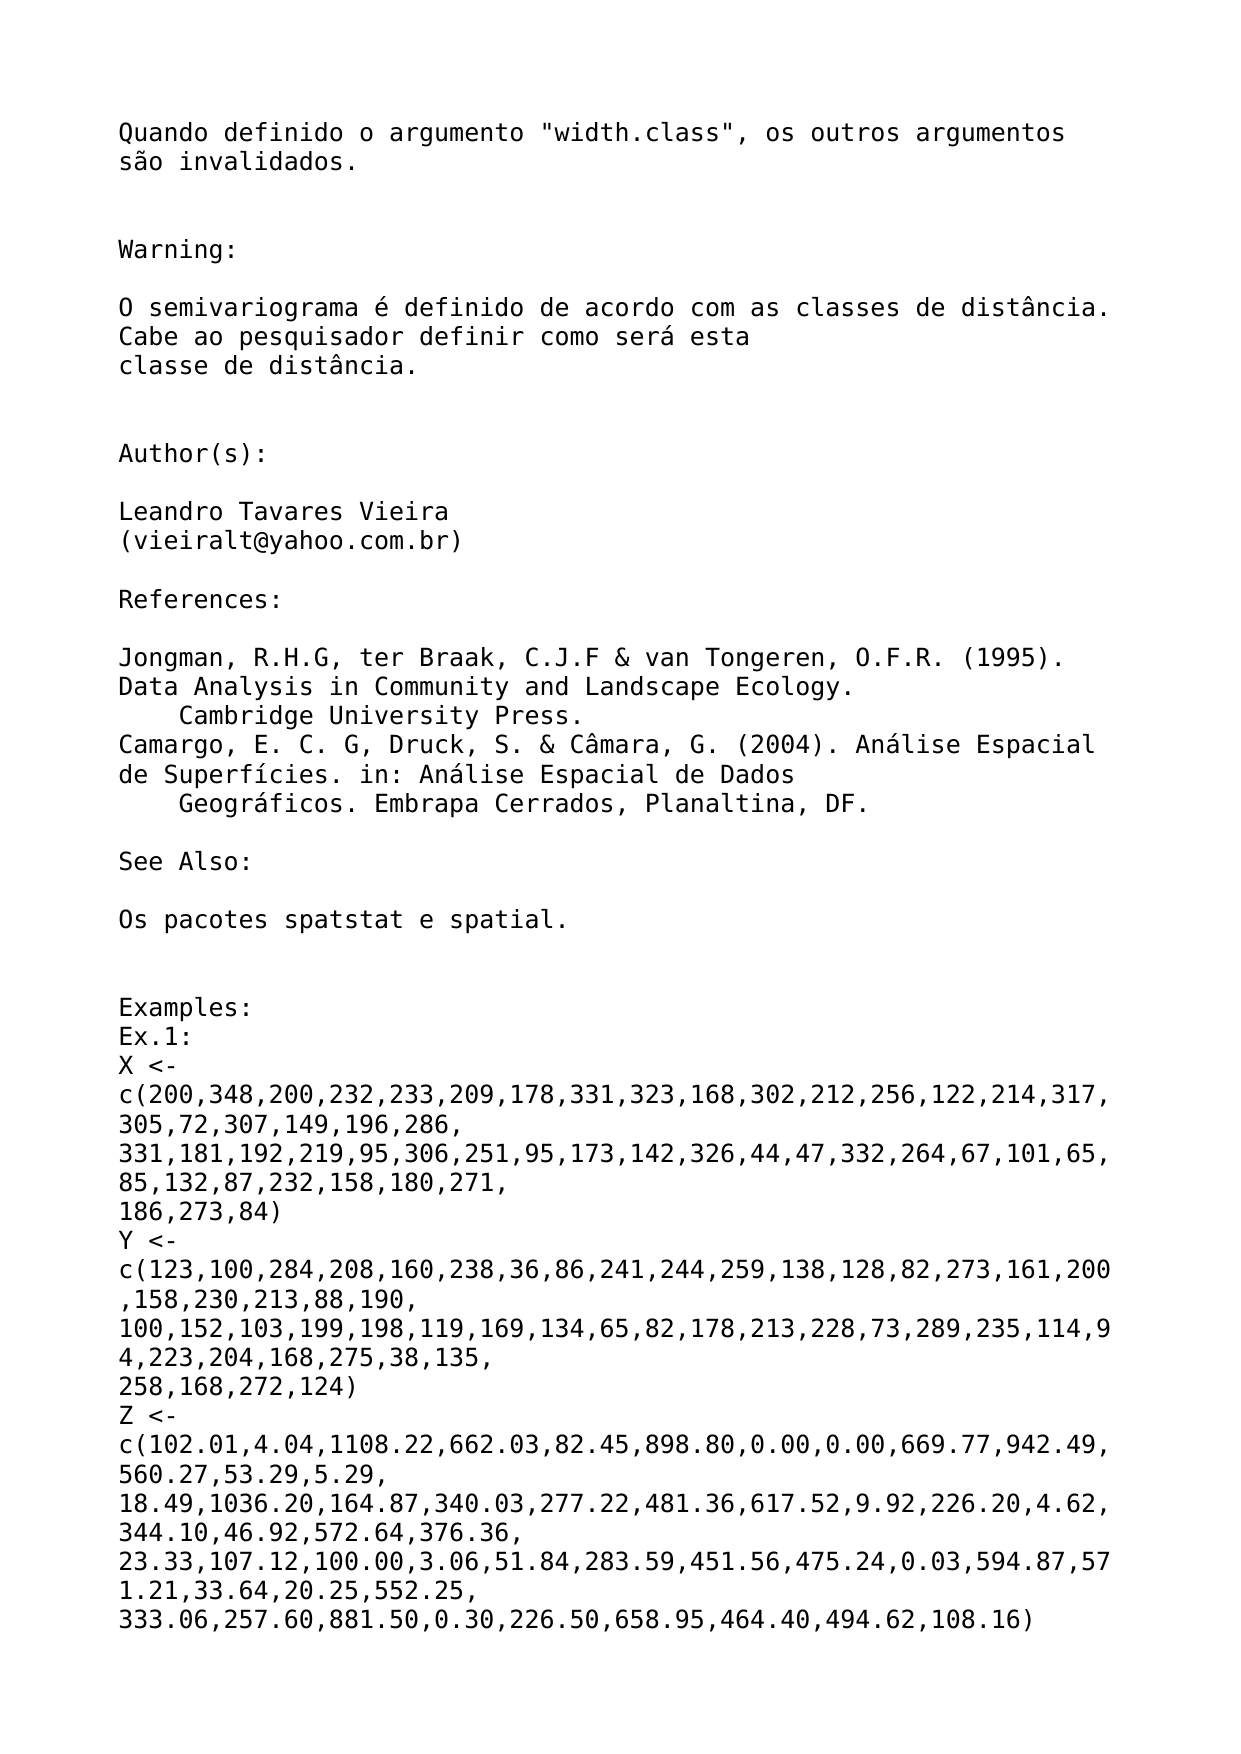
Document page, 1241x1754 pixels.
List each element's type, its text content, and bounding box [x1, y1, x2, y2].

text Quando definido o argumento "width.class", os outros argumentos são invalidados. Warning: O semivariograma é definido de acordo com as classes de distância. Cabe ao pesquisador definir como será esta classe de distância. Author(s): Leandro Tavares Vieira (vieiralt@yahoo.com.br) References: Jongman, R.H.G, ter Braak, C.J.F & van Tongeren, O.F.R. (1995). Data Analysis in Community and Landscape Ecology. Cambridge University Press. Camargo, E. C. G, Druck, S. & Câmara, G. (2004). Análise Espacial de Superfícies. in: Análise Espacial de Dados Geográficos. Embrapa Cerrados, Planaltina, DF. See Also: Os pacotes spatstat e spatial. Examples: Ex.1: X <- c(200,348,200,232,233,209,178,331,323,168,302,212,256,122,214,317,305,72,307,149,196,286, 331,181,192,219,95,306,251,95,173,142,326,44,47,332,264,67,101,65,85,132,87,232,158,180,271, 186,273,84) Y <- c(123,100,284,208,160,238,36,86,241,244,259,138,128,82,273,161,200,158,230,213,88,190, 100,152,103,199,198,119,169,134,65,82,178,213,228,73,289,235,114,94,223,204,168,275,38,135, 258,168,272,124) Z <- c(102.01,4.04,1108.22,662.03,82.45,898.80,0.00,0.00,669.77,942.49,560.27,53.29,5.29, 18.49,1036.20,164.87,340.03,277.22,481.36,617.52,9.92,226.20,4.62,344.10,46.92,572.64,376.36, 23.33,107.12,100.00,3.06,51.84,283.59,451.56,475.24,0.03,594.87,571.21,33.64,20.25,552.25, 333.06,257.60,881.50,0.30,226.50,658.95,464.40,494.62,108.16) [118, 118, 1122, 1635]
